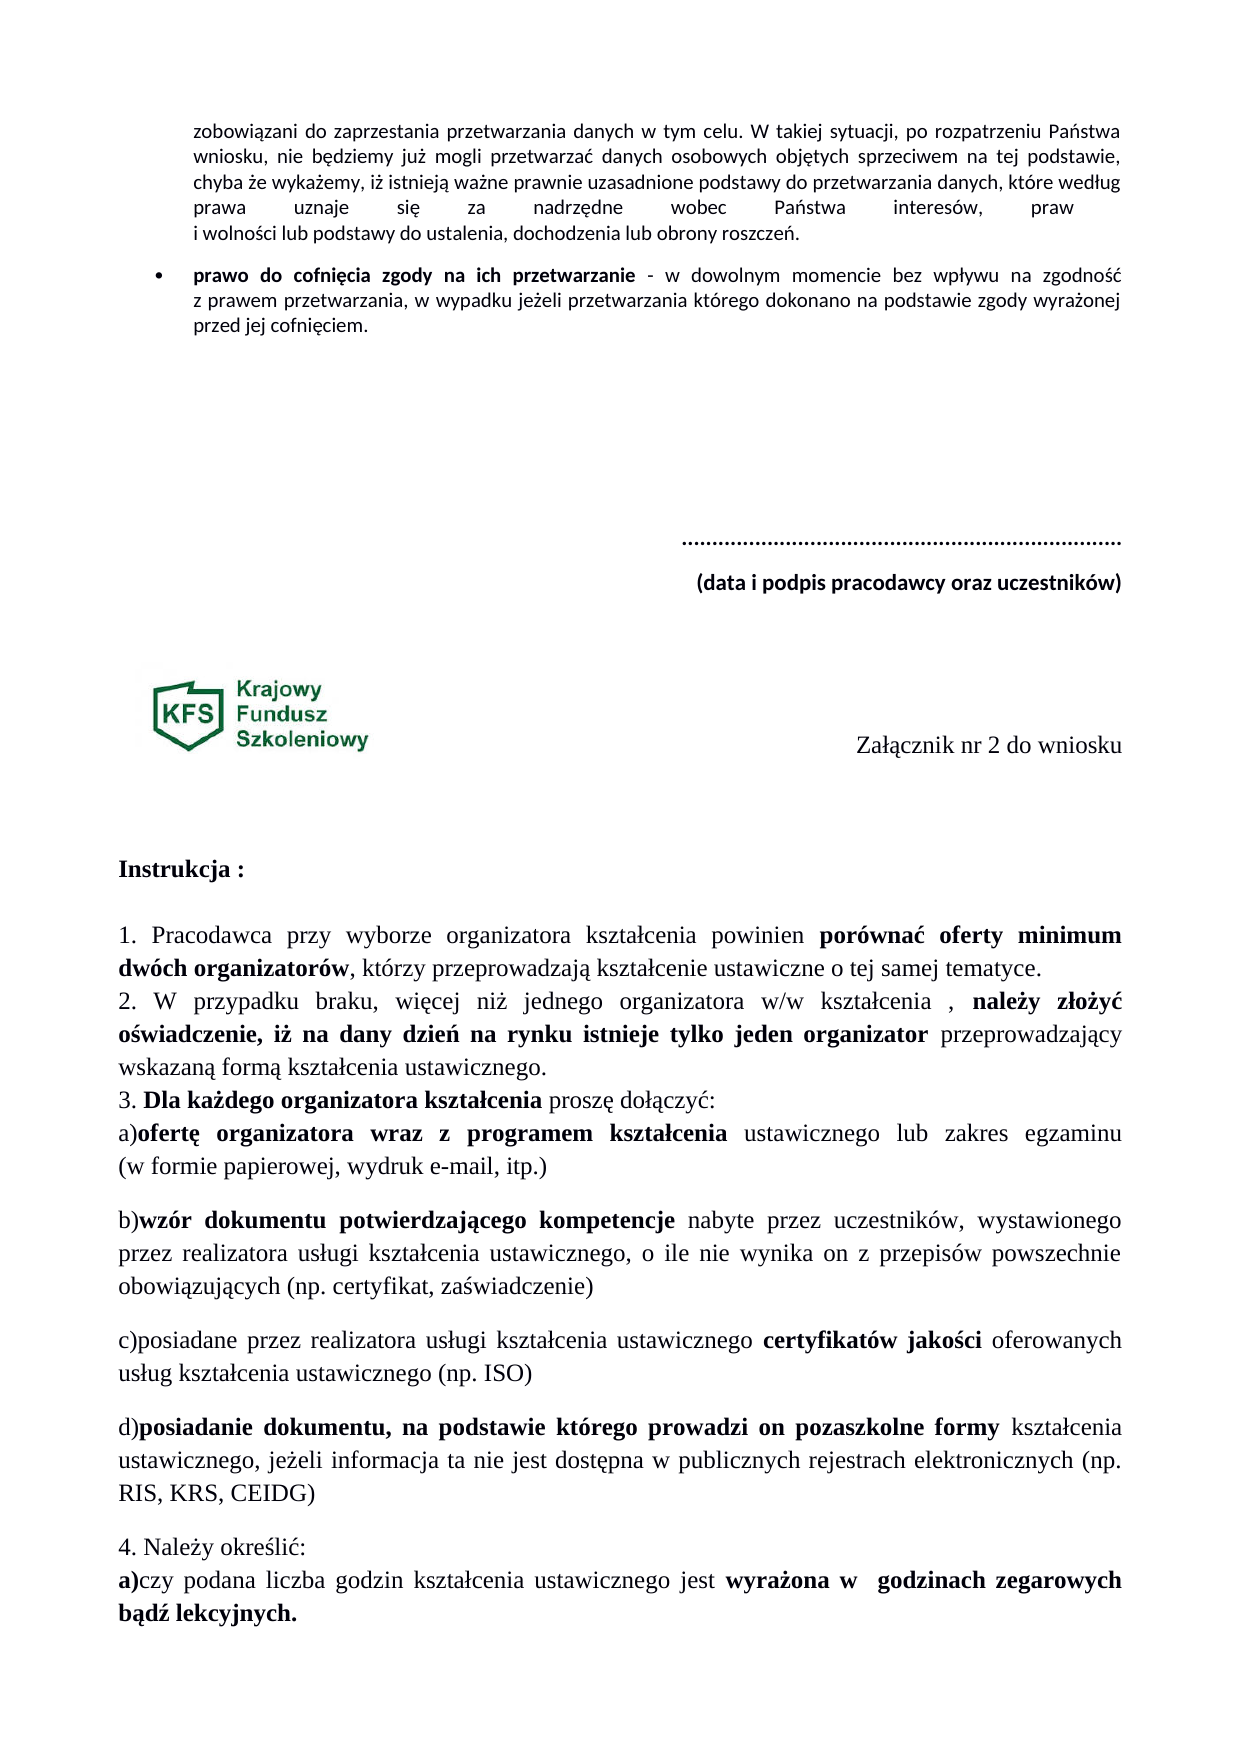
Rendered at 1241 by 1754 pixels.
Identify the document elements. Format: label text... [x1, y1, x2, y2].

picture [134, 662, 387, 770]
text Instrukcja : [118, 854, 1122, 883]
text 1. Pracodawca przy wyborze organizatora kształcenia powinien porównać oferty minimum dwóch organizatorów, którzy przeprowadzają kształcenie ustawiczne o tej samej tematyce. [118, 920, 1122, 982]
list czy podana liczba godzin kształcenia ustawicznego jest wyrażona w godzinach zegarowych bądź lekcyjnych. [118, 1565, 1122, 1627]
list posiadanie dokumentu, na podstawie którego prowadzi on pozaszkolne formy kształcenia ustawicznego, jeżeli informacja ta nie jest dostępna w publicznych rejestrach elektronicznych (np. RIS, KRS, CEIDG) [118, 1412, 1122, 1507]
list ofertę organizatora wraz z programem kształcenia ustawicznego lub zakres egzaminu (w formie papierowej, wydruk e-mail, itp.) [118, 1118, 1122, 1180]
text 2. W przypadku braku, więcej niż jednego organizatora w/w kształcenia , należy złożyć oświadczenie, iż na dany dzień na rynku istnieje tylko jeden organizator przeprowadzający wskazaną formą kształcenia ustawicznego. [118, 986, 1122, 1081]
list zobowiązani do zaprzestania przetwarzania danych w tym celu. W takiej sytuacji, po rozpatrzeniu Państwa wniosku, nie będziemy już mogli przetwarzać danych osobowych objętych sprzeciwem na tej podstawie, chyba że wykażemy, iż istnieją ważne prawnie uzasadnione podstawy do przetwarzania danych, które według prawa uznaje się za nadrzędne wobec Państwa interesów, praw i wolności lub podstawy do ustalenia, dochodzenia lub obrony roszczeń. [156, 118, 1122, 245]
text Załącznik nr 2 do wniosku [387, 731, 1122, 759]
text (data i podpis pracodawcy oraz uczestników) [118, 568, 1122, 596]
list wzór dokumentu potwierdzającego kompetencje nabyte przez uczestników, wystawionego przez realizatora usługi kształcenia ustawicznego, o ile nie wynika on z przepisów powszechnie obowiązujących (np. certyfikat, zaświadczenie) [118, 1205, 1122, 1300]
list prawo do cofnięcia zgody na ich przetwarzanie - w dowolnym momencie bez wpływu na zgodność z prawem przetwarzania, w wypadku jeżeli przetwarzania którego dokonano na podstawie zgody wyrażonej przed jej cofnięciem. [156, 262, 1122, 338]
text 4. Należy określić: [118, 1532, 1122, 1561]
text ........................................................................ [118, 523, 1122, 551]
list posiadane przez realizatora usługi kształcenia ustawicznego certyfikatów jakości oferowanych usług kształcenia ustawicznego (np. ISO) [118, 1325, 1122, 1387]
text 3. Dla każdego organizatora kształcenia proszę dołączyć: [118, 1085, 1122, 1114]
